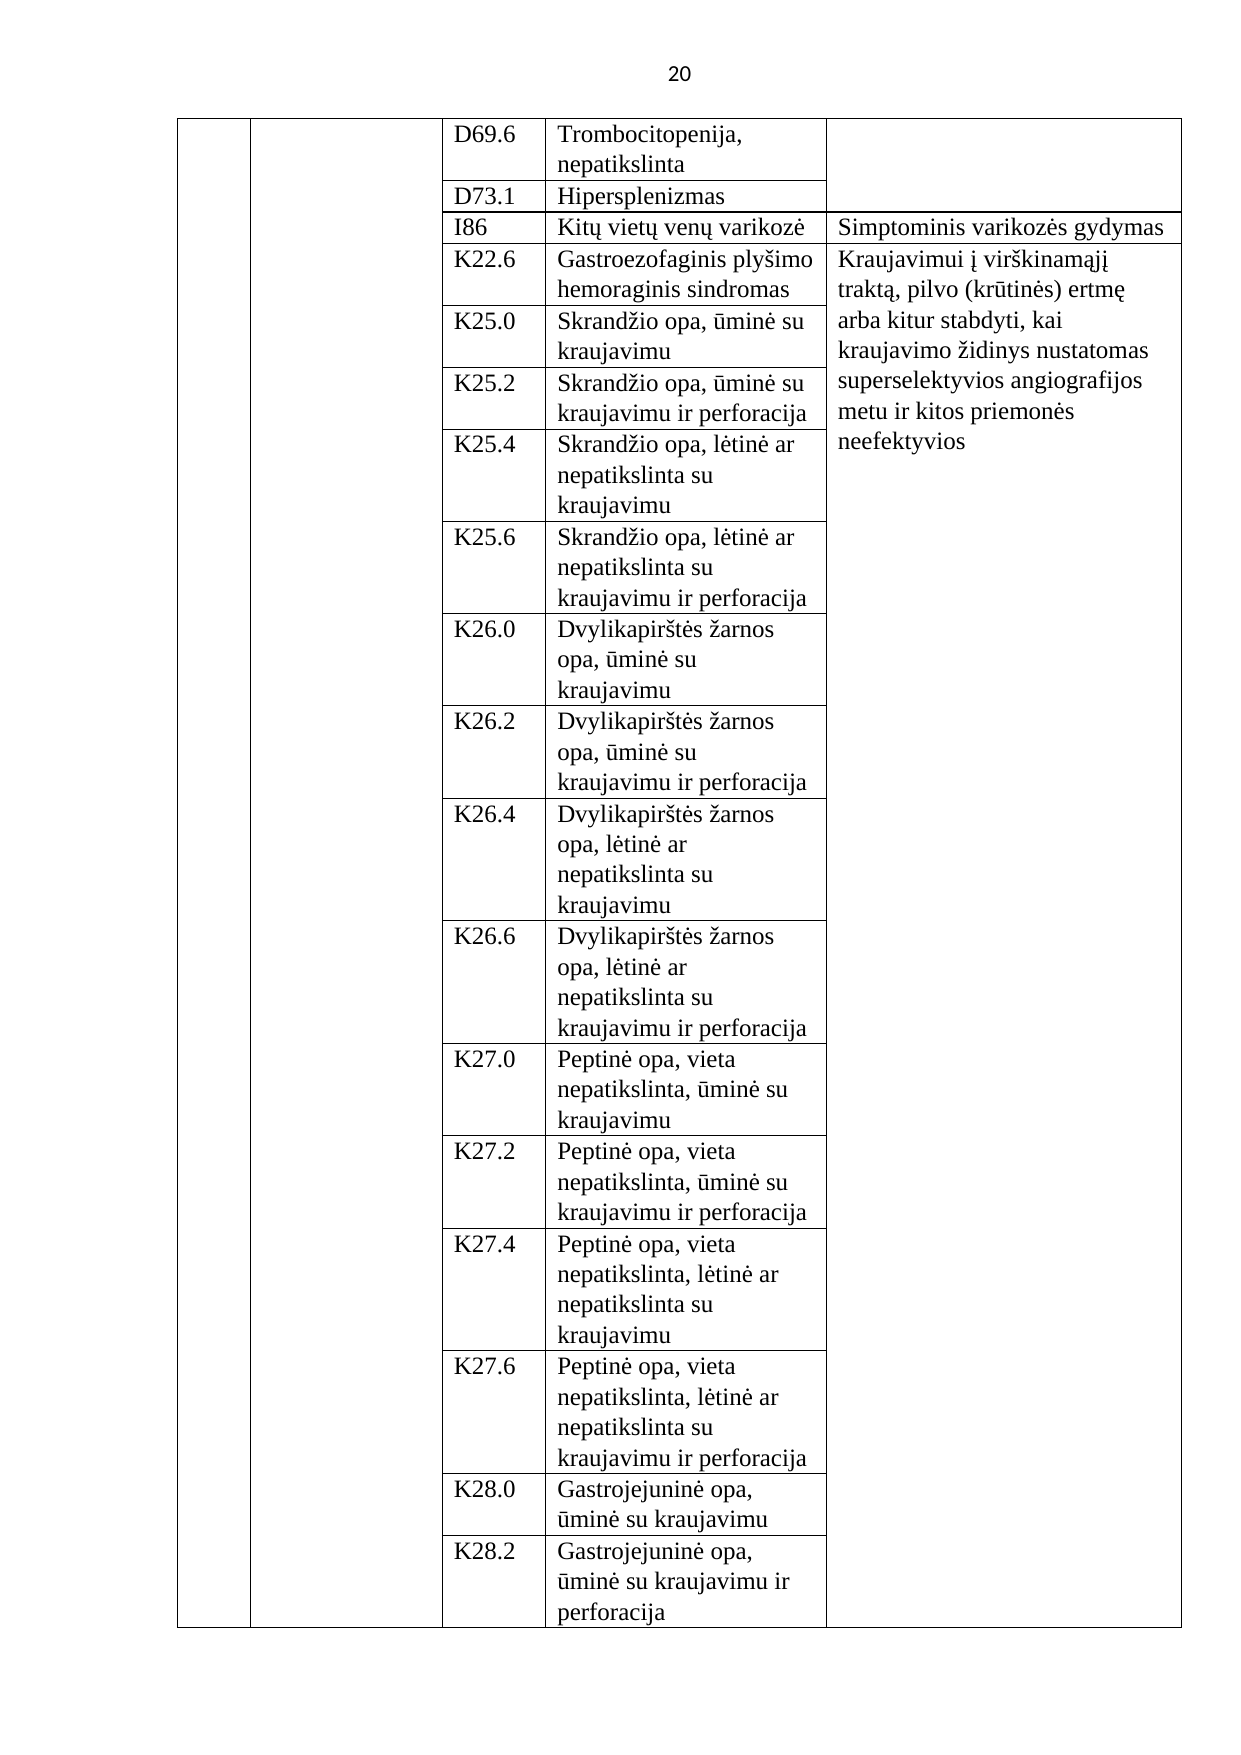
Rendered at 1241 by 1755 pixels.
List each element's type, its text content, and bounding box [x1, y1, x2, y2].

table_cell K27.2 [443, 1136, 545, 1228]
table_cell Peptinė opa, vieta nepatikslinta, lėtinė ar nepatikslinta su kraujavimu [546, 1229, 826, 1350]
table_cell Peptinė opa, vieta nepatikslinta, ūminė su kraujavimu ir perforacija [546, 1136, 826, 1228]
table_cell Skrandžio opa, lėtinė ar nepatikslinta su kraujavimu ir perforacija [546, 522, 826, 613]
table_cell Peptinė opa, vieta nepatikslinta, ūminė su kraujavimu [546, 1044, 826, 1135]
table_cell [251, 119, 442, 1627]
table_cell K25.2 [443, 368, 545, 428]
table_cell D73.1 [443, 181, 545, 211]
table_cell Gastroezofaginis plyšimo hemoraginis sindromas [546, 244, 826, 305]
table_cell D69.6 [443, 119, 545, 180]
table_cell Dvylikapirštės žarnos opa, ūminė su kraujavimu [546, 614, 826, 705]
table_cell Peptinė opa, vieta nepatikslinta, lėtinė ar nepatikslinta su kraujavimu ir perforacija [546, 1351, 826, 1473]
table_cell Trombocitopenija, nepatikslinta [546, 119, 826, 180]
table_cell K27.0 [443, 1044, 545, 1135]
table_cell K25.6 [443, 522, 545, 613]
table_cell [827, 119, 1181, 211]
table_cell Skrandžio opa, lėtinė ar nepatikslinta su kraujavimu [546, 430, 826, 521]
table_cell Dvylikapirštės žarnos opa, ūminė su kraujavimu ir perforacija [546, 706, 826, 798]
table_cell [178, 119, 250, 1627]
table_cell K26.2 [443, 706, 545, 798]
table_cell K26.4 [443, 799, 545, 920]
table_cell K27.6 [443, 1351, 545, 1473]
table_cell K28.0 [443, 1474, 545, 1535]
table_cell K26.0 [443, 614, 545, 705]
table_cell K28.2 [443, 1536, 545, 1627]
table_cell K27.4 [443, 1229, 545, 1350]
table_cell Skrandžio opa, ūminė su kraujavimu ir perforacija [546, 368, 826, 428]
table_cell I86 [443, 213, 545, 243]
table_cell Kraujavimui į virškinamąjį traktą, pilvo (krūtinės) ertmę arba kitur stabdyti, kai kraujavimo židinys nustatomas superselektyvios angiografijos metu ir kitos priemonės neefektyvios [827, 244, 1181, 1627]
table_cell Skrandžio opa, ūminė su kraujavimu [546, 306, 826, 367]
table_cell Simptominis varikozės gydymas [827, 213, 1181, 243]
table_cell K26.6 [443, 921, 545, 1043]
table_cell K22.6 [443, 244, 545, 305]
table_cell Dvylikapirštės žarnos opa, lėtinė ar nepatikslinta su kraujavimu ir perforacija [546, 921, 826, 1043]
table_cell Dvylikapirštės žarnos opa, lėtinė ar nepatikslinta su kraujavimu [546, 799, 826, 920]
table_cell Gastrojejuninė opa, ūminė su kraujavimu [546, 1474, 826, 1535]
table_cell Hipersplenizmas [546, 181, 826, 211]
table_cell Gastrojejuninė opa, ūminė su kraujavimu ir perforacija [546, 1536, 826, 1627]
table_cell Kitų vietų venų varikozė [546, 213, 826, 243]
table_cell K25.4 [443, 430, 545, 521]
table_cell K25.0 [443, 306, 545, 367]
